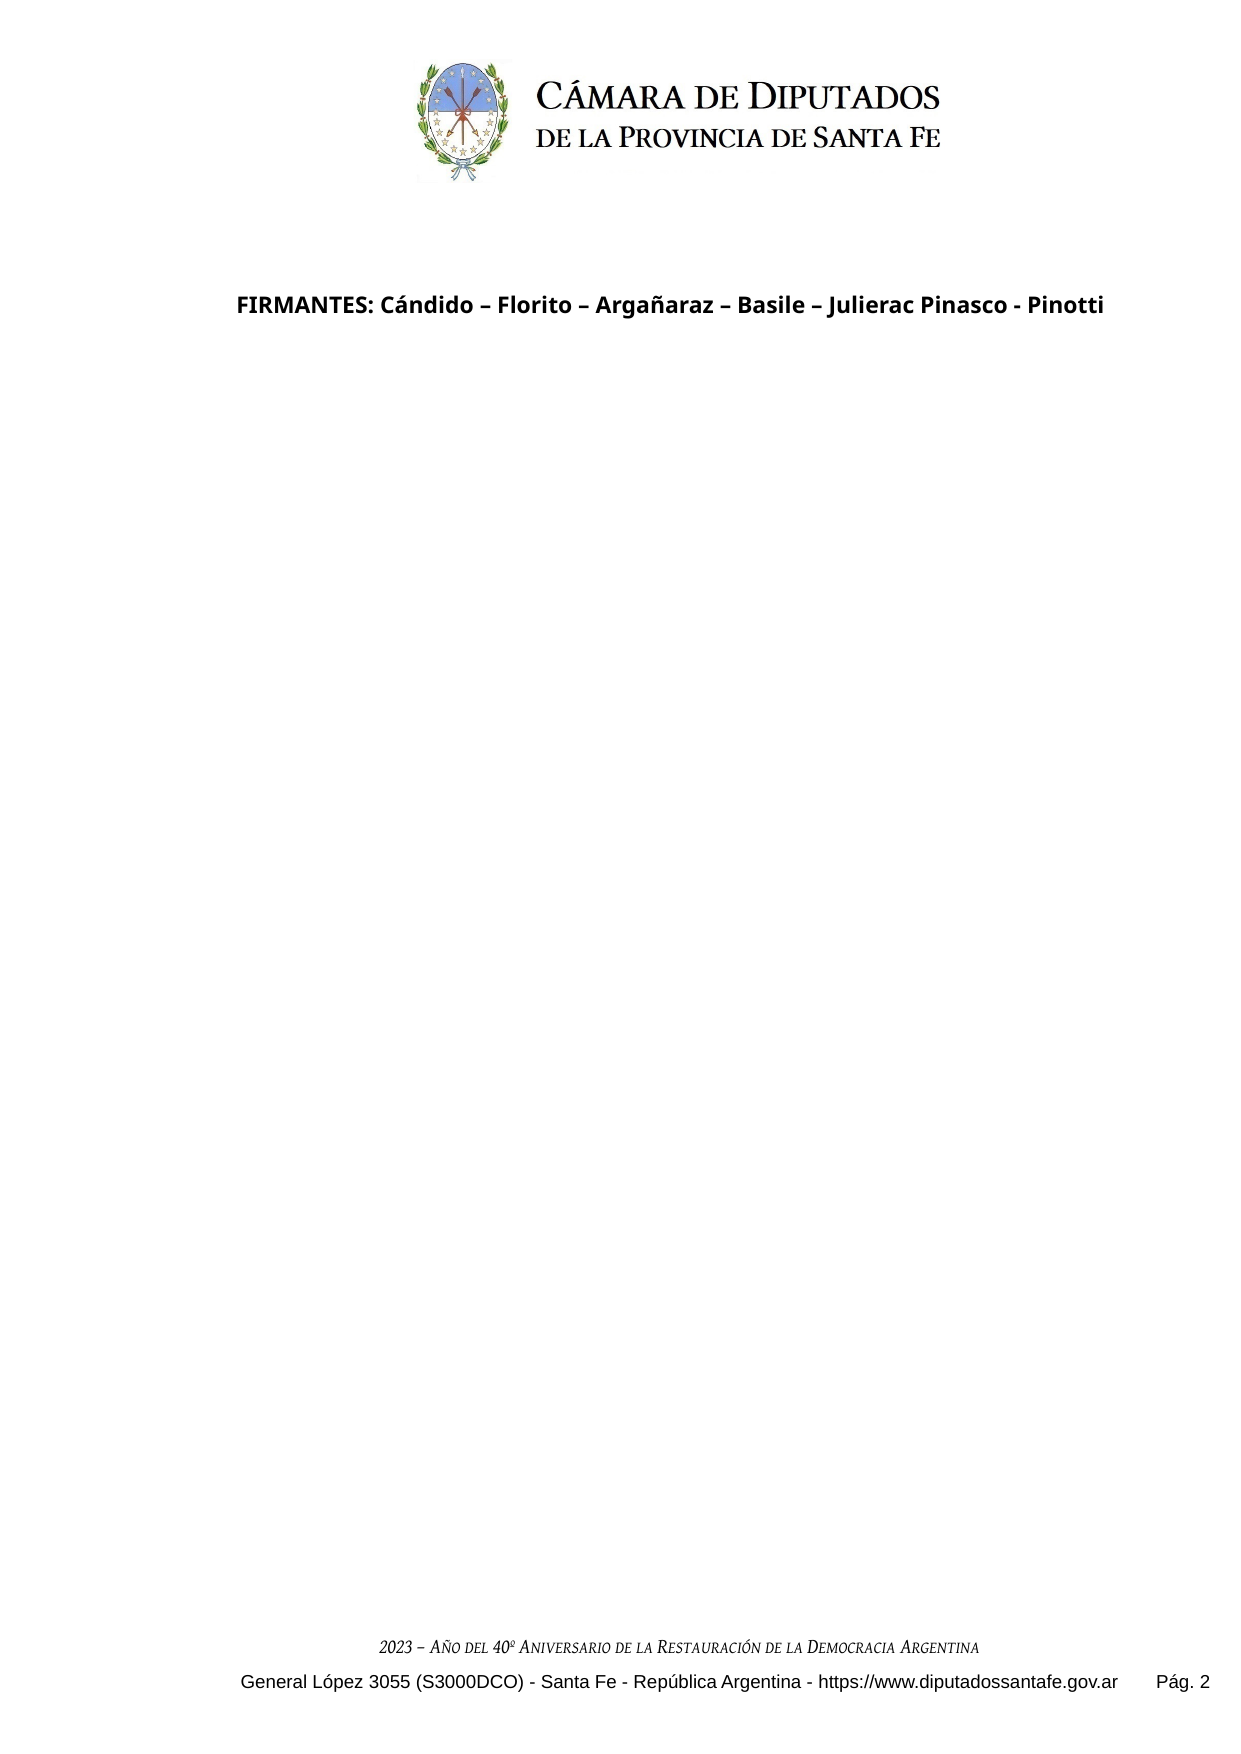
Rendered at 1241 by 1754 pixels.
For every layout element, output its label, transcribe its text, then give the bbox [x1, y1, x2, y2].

text FIRMANTES: Cándido – Florito – Argañaraz – Basile – Julierac Pinasco - Pinotti [236, 289, 1122, 320]
picture [413, 59, 945, 183]
